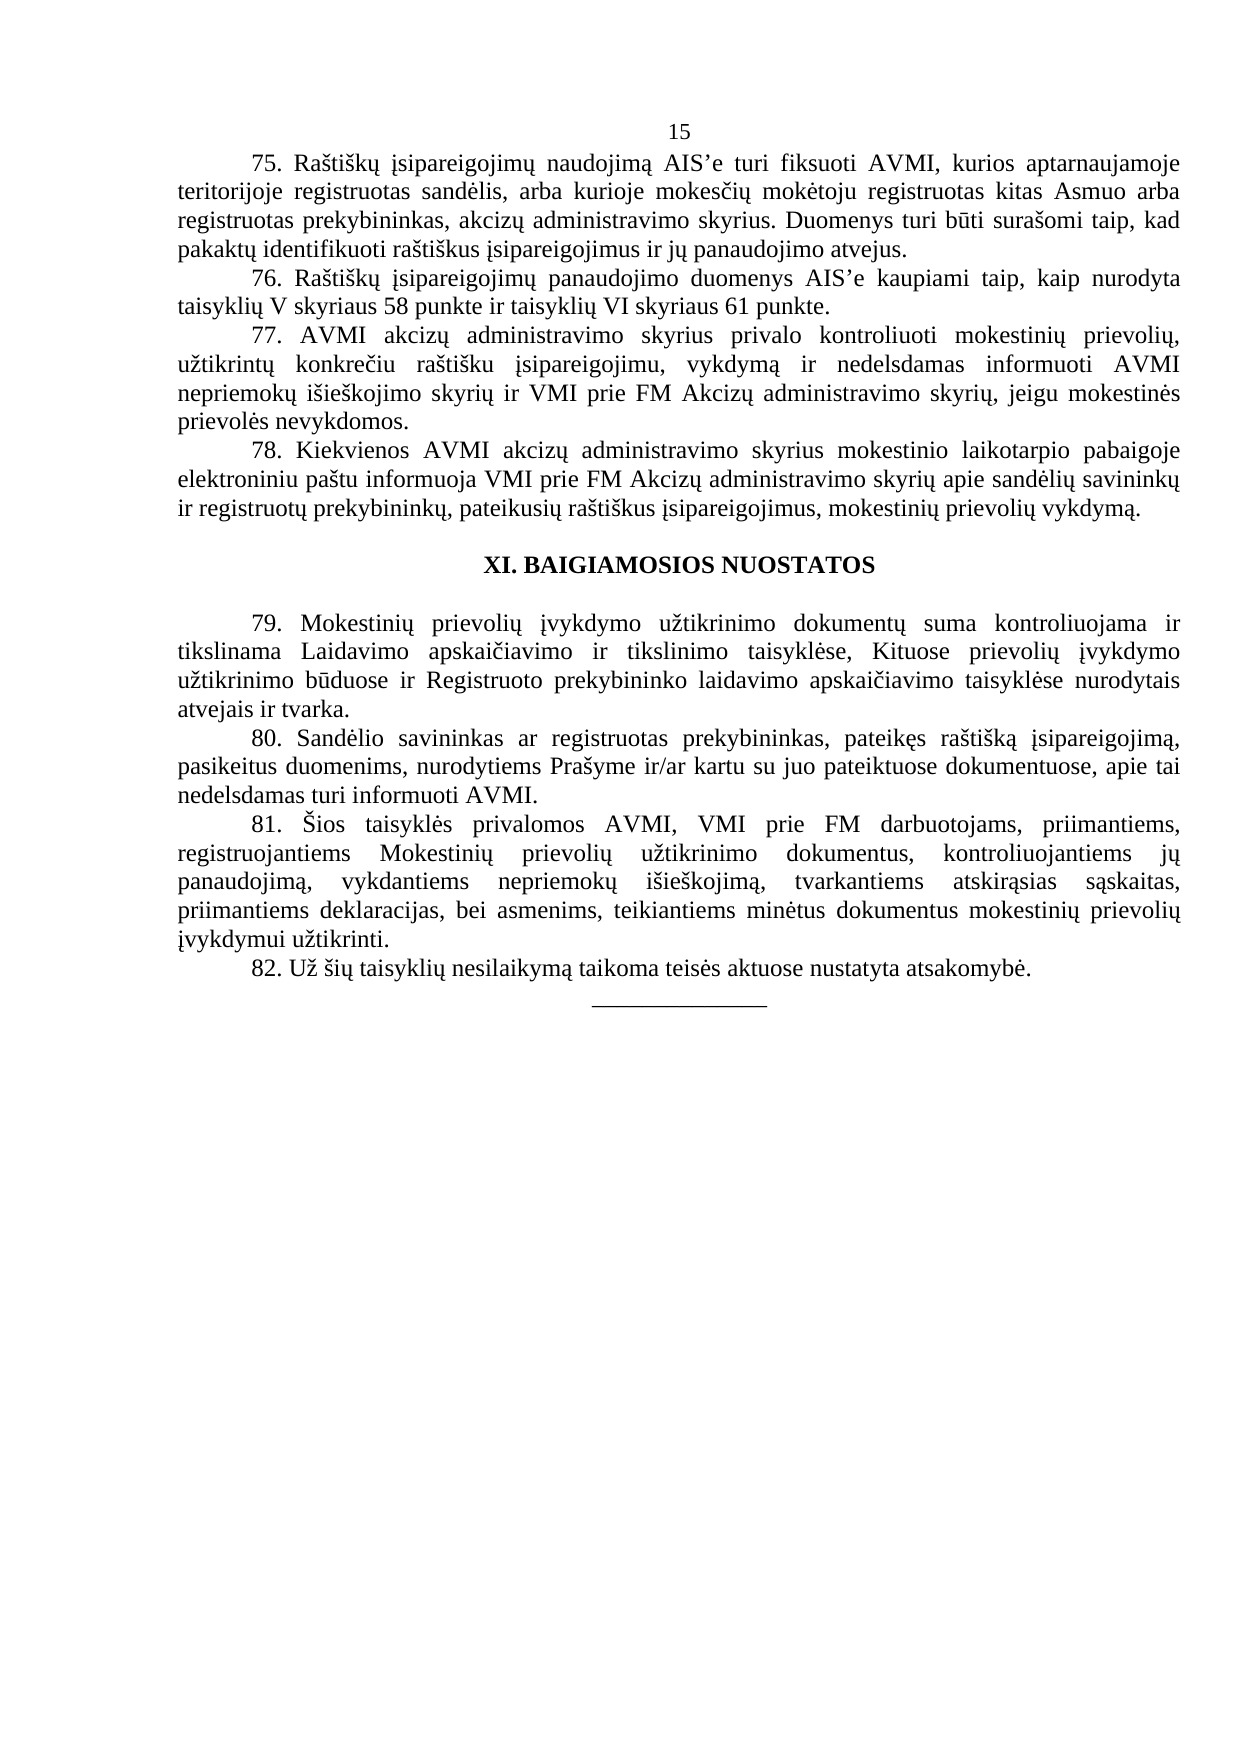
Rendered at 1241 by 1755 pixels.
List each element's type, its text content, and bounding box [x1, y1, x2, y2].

text 82. Už šių taisyklių nesilaikymą taikoma teisės aktuose nustatyta atsakomybė. [177, 953, 1181, 981]
text 77. AVMI akcizų administravimo skyrius privalo kontroliuoti mokestinių prievolių, užtikrintų konkrečiu raštišku įsipareigojimu, vykdymą ir nedelsdamas informuoti AVMI nepriemokų išieškojimo skyrių ir VMI prie FM Akcizų administravimo skyrių, jeigu mokestinės prievolės nevykdomos. [177, 320, 1181, 435]
text 76. Raštiškų įsipareigojimų panaudojimo duomenys AIS’e kaupiami taip, kaip nurodyta taisyklių V skyriaus 58 punkte ir taisyklių VI skyriaus 61 punkte. [177, 263, 1181, 320]
text 75. Raštiškų įsipareigojimų naudojimą AIS’e turi fiksuoti AVMI, kurios aptarnaujamoje teritorijoje registruotas sandėlis, arba kurioje mokesčių mokėtoju registruotas kitas Asmuo arba registruotas prekybininkas, akcizų administravimo skyrius. Duomenys turi būti surašomi taip, kad pakaktų identifikuoti raštiškus įsipareigojimus ir jų panaudojimo atvejus. [177, 148, 1181, 263]
text ______________ [177, 981, 1181, 1010]
text 80. Sandėlio savininkas ar registruotas prekybininkas, pateikęs raštišką įsipareigojimą, pasikeitus duomenims, nurodytiems Prašyme ir/ar kartu su juo pateiktuose dokumentuose, apie tai nedelsdamas turi informuoti AVMI. [177, 723, 1181, 809]
text 79. Mokestinių prievolių įvykdymo užtikrinimo dokumentų suma kontroliuojama ir tikslinama Laidavimo apskaičiavimo ir tikslinimo taisyklėse, Kituose prievolių įvykdymo užtikrinimo būduose ir Registruoto prekybininko laidavimo apskaičiavimo taisyklėse nurodytais atvejais ir tvarka. [177, 608, 1181, 723]
text XI. BAIGIAMOSIOS NUOSTATOS [177, 550, 1181, 579]
text 81. Šios taisyklės privalomos AVMI, VMI prie FM darbuotojams, priimantiems, registruojantiems Mokestinių prievolių užtikrinimo dokumentus, kontroliuojantiems jų panaudojimą, vykdantiems nepriemokų išieškojimą, tvarkantiems atskirąsias sąskaitas, priimantiems deklaracijas, bei asmenims, teikiantiems minėtus dokumentus mokestinių prievolių įvykdymui užtikrinti. [177, 809, 1181, 953]
text 78. Kiekvienos AVMI akcizų administravimo skyrius mokestinio laikotarpio pabaigoje elektroniniu paštu informuoja VMI prie FM Akcizų administravimo skyrių apie sandėlių savininkų ir registruotų prekybininkų, pateikusių raštiškus įsipareigojimus, mokestinių prievolių vykdymą. [177, 435, 1181, 521]
